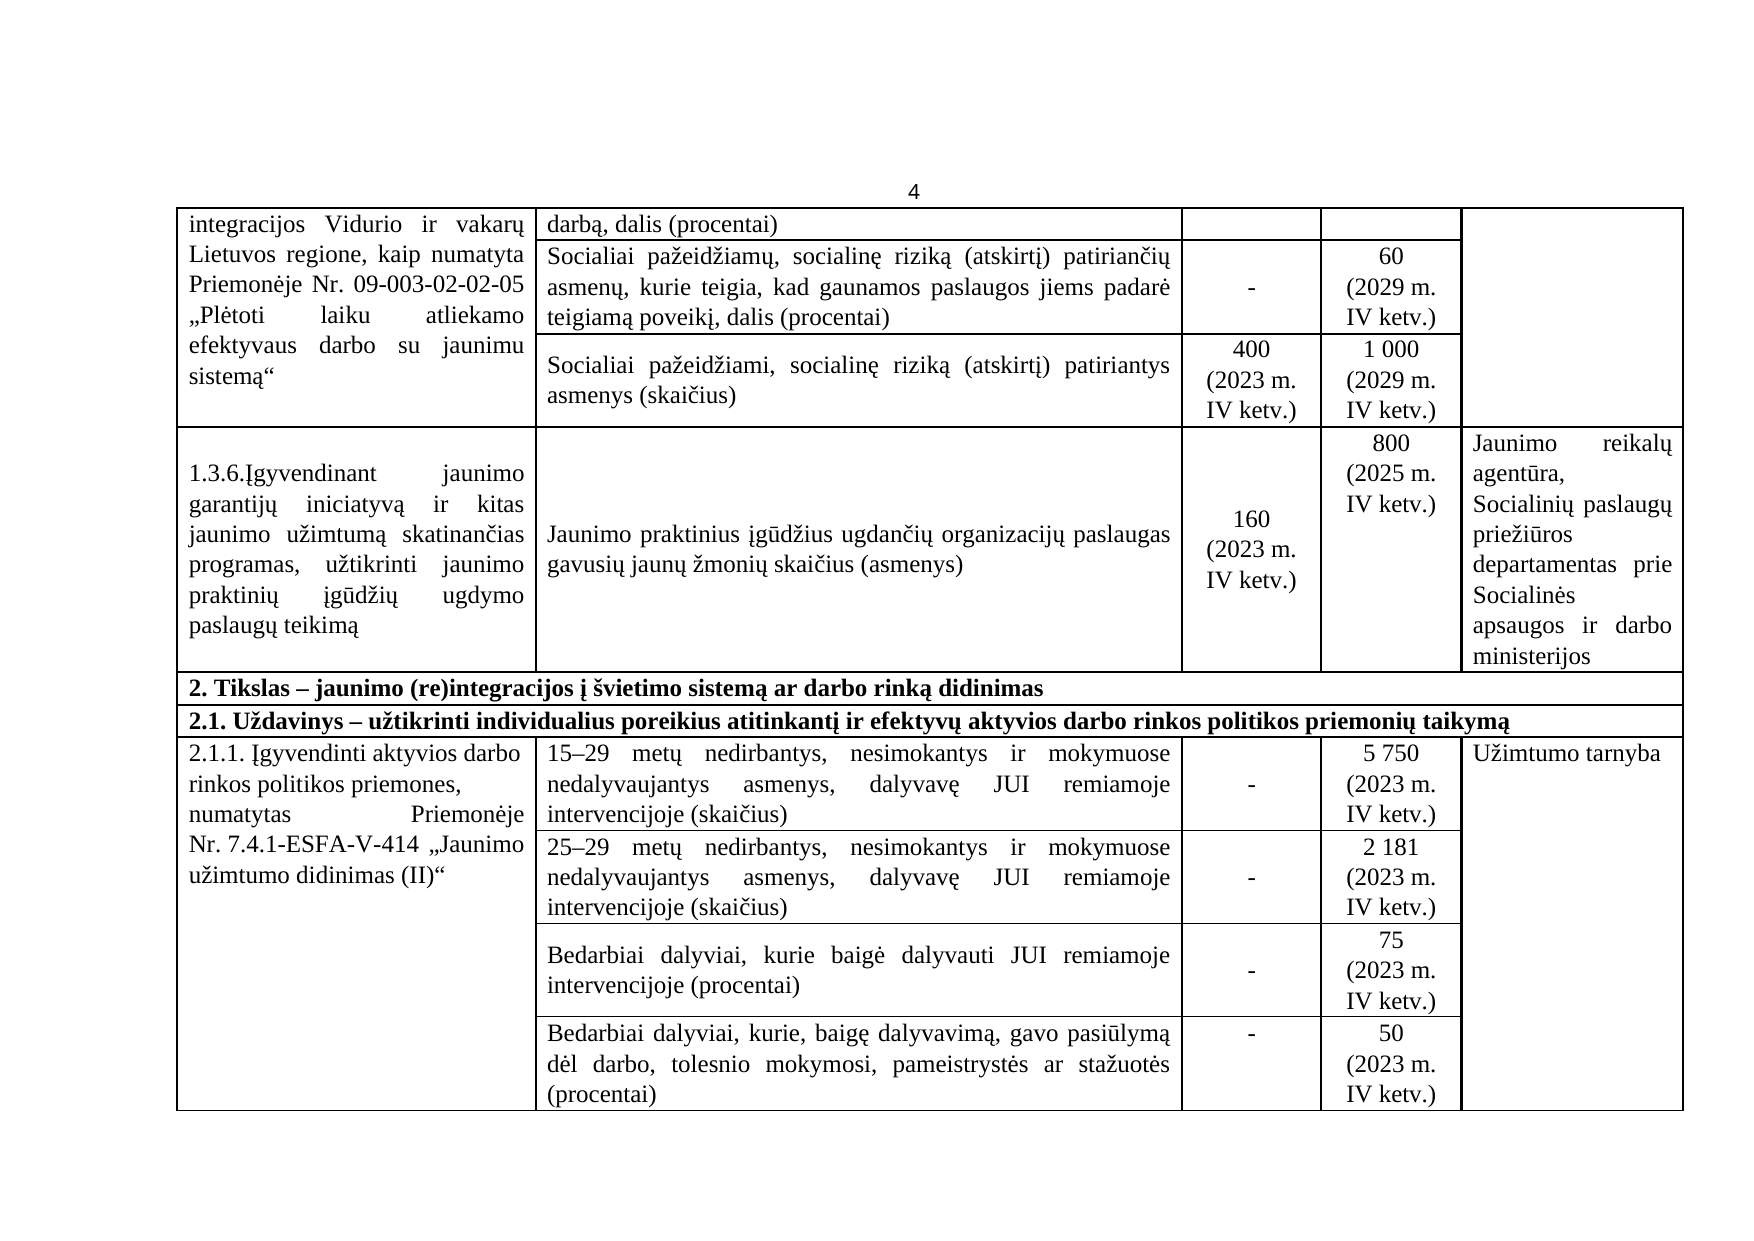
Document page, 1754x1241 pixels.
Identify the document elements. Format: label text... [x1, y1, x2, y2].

table_cell - [1183, 209, 1320, 239]
table_cell Užimtumo tarnyba [1463, 738, 1682, 1109]
table_cell darbą, dalis (procentai) [537, 209, 1181, 239]
table_cell 15–29 metų nedirbantys, nesimokantys ir mokymuose nedalyvaujantys asmenys, dalyvavę JUI remiamoje intervencijoje (skaičius) [537, 738, 1181, 829]
table_cell 50 (2023 m. IV ketv.) [1322, 1017, 1460, 1109]
table_cell 2.1.1. Įgyvendinti aktyvios darbo rinkos politikos priemones, numatytas Priemonėje Nr. 7.4.1‑ESFA-V-414 „Jaunimo užimtumo didinimas (II)“ [178, 738, 535, 1109]
table_cell Bedarbiai dalyviai, kurie baigė dalyvauti JUI remiamoje intervencijoje (procentai) [537, 924, 1181, 1016]
table_cell 5 750 (2023 m. IV ketv.) [1322, 738, 1460, 829]
table_cell 60 (2029 m. IV ketv.) [1322, 241, 1460, 332]
table_cell [1463, 209, 1682, 426]
table_cell - [1183, 241, 1320, 332]
table_cell Socialiai pažeidžiami, socialinę riziką (atskirtį) patiriantys asmenys (skaičius) [537, 335, 1181, 426]
table_cell 1.3.6.Įgyvendinant jaunimo garantijų iniciatyvą ir kitas jaunimo užimtumą skatinančias programas, užtikrinti jaunimo praktinių įgūdžių ugdymo paslaugų teikimą [178, 428, 535, 671]
table_cell 25–29 metų nedirbantys, nesimokantys ir mokymuose nedalyvaujantys asmenys, dalyvavę JUI remiamoje intervencijoje (skaičius) [537, 831, 1181, 923]
table_cell 2 181 (2023 m. IV ketv.) [1322, 831, 1460, 923]
table_cell integracijos Vidurio ir vakarų Lietuvos regione, kaip numatyta Priemonėje Nr. 09-003-02-02-05 „Plėtoti laiku atliekamo efektyvaus darbo su jaunimu sistemą“ [178, 209, 535, 426]
table_cell Jaunimo praktinius įgūdžius ugdančių organizacijų paslaugas gavusių jaunų žmonių skaičius (asmenys) [537, 428, 1181, 671]
table_cell [1322, 209, 1460, 239]
table_cell - [1183, 1017, 1320, 1109]
table_cell - [1183, 831, 1320, 923]
table_cell 1 000 (2029 m. IV ketv.) [1322, 335, 1460, 426]
table_cell 2. Tikslas – jaunimo (re)integracijos į švietimo sistemą ar darbo rinką didinimas [178, 673, 1682, 704]
table_cell - [1183, 924, 1320, 1016]
table_cell Socialiai pažeidžiamų, socialinę riziką (atskirtį) patiriančių asmenų, kurie teigia, kad gaunamos paslaugos jiems padarė teigiamą poveikį, dalis (procentai) [537, 241, 1181, 332]
table_cell 160 (2023 m. IV ketv.) [1183, 428, 1320, 671]
table_cell 800 (2025 m. IV ketv.) [1322, 428, 1460, 671]
table_cell 2.1. Uždavinys – užtikrinti individualius poreikius atitinkantį ir efektyvų aktyvios darbo rinkos politikos priemonių taikymą [178, 706, 1682, 736]
table_cell - [1183, 738, 1320, 829]
table_cell Bedarbiai dalyviai, kurie, baigę dalyvavimą, gavo pasiūlymą dėl darbo, tolesnio mokymosi, pameistrystės ar stažuotės (procentai) [537, 1017, 1181, 1109]
table_cell Jaunimo reikalų agentūra, Socialinių paslaugų priežiūros departamentas prie Socialinės apsaugos ir darbo ministerijos [1463, 428, 1682, 671]
table_cell 400 (2023 m. IV ketv.) [1183, 335, 1320, 426]
table_cell 75 (2023 m. IV ketv.) [1322, 924, 1460, 1016]
